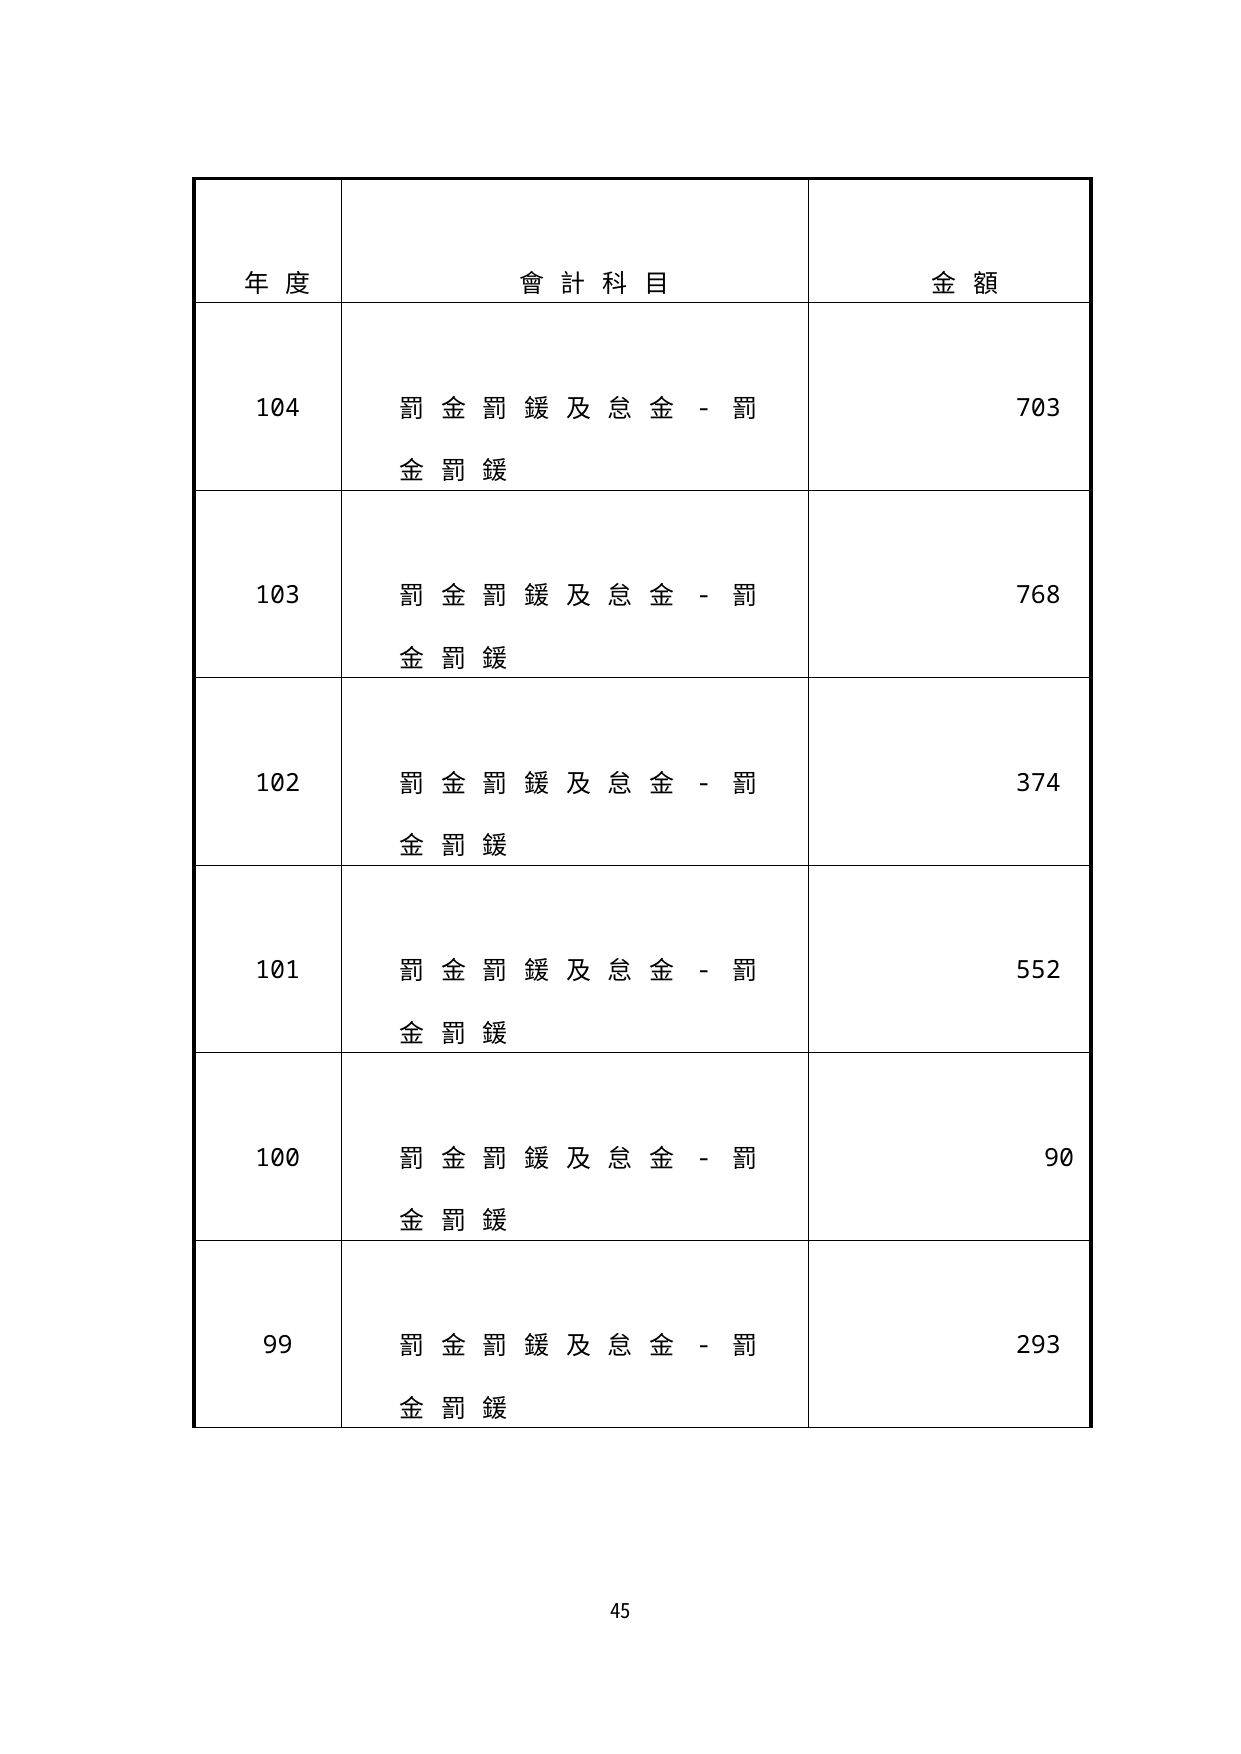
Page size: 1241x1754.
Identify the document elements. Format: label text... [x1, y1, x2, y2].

table_header 會計科目 [342, 180, 808, 302]
table_cell 104 [196, 303, 341, 490]
table_cell 103 [196, 491, 341, 677]
table_cell 552 [809, 866, 1089, 1052]
table_cell 罰金罰鍰及怠金-罰金罰鍰 [342, 1241, 808, 1427]
table_cell 99 [196, 1241, 341, 1427]
table_cell 293 [809, 1241, 1089, 1427]
table_header 金額 [809, 180, 1089, 302]
table_cell 100 [196, 1053, 341, 1240]
table_cell 768 [809, 491, 1089, 677]
table_cell 703 [809, 303, 1089, 490]
table_cell 374 [809, 678, 1089, 865]
table_header 年度 [196, 180, 341, 302]
table_cell 90 [809, 1053, 1089, 1240]
table_cell 101 [196, 866, 341, 1052]
table_cell 罰金罰鍰及怠金-罰金罰鍰 [342, 491, 808, 677]
table_cell 罰金罰鍰及怠金-罰金罰鍰 [342, 1053, 808, 1240]
table_cell 罰金罰鍰及怠金-罰金罰鍰 [342, 303, 808, 490]
table_cell 罰金罰鍰及怠金-罰金罰鍰 [342, 678, 808, 865]
table_cell 罰金罰鍰及怠金-罰金罰鍰 [342, 866, 808, 1052]
table_cell 102 [196, 678, 341, 865]
